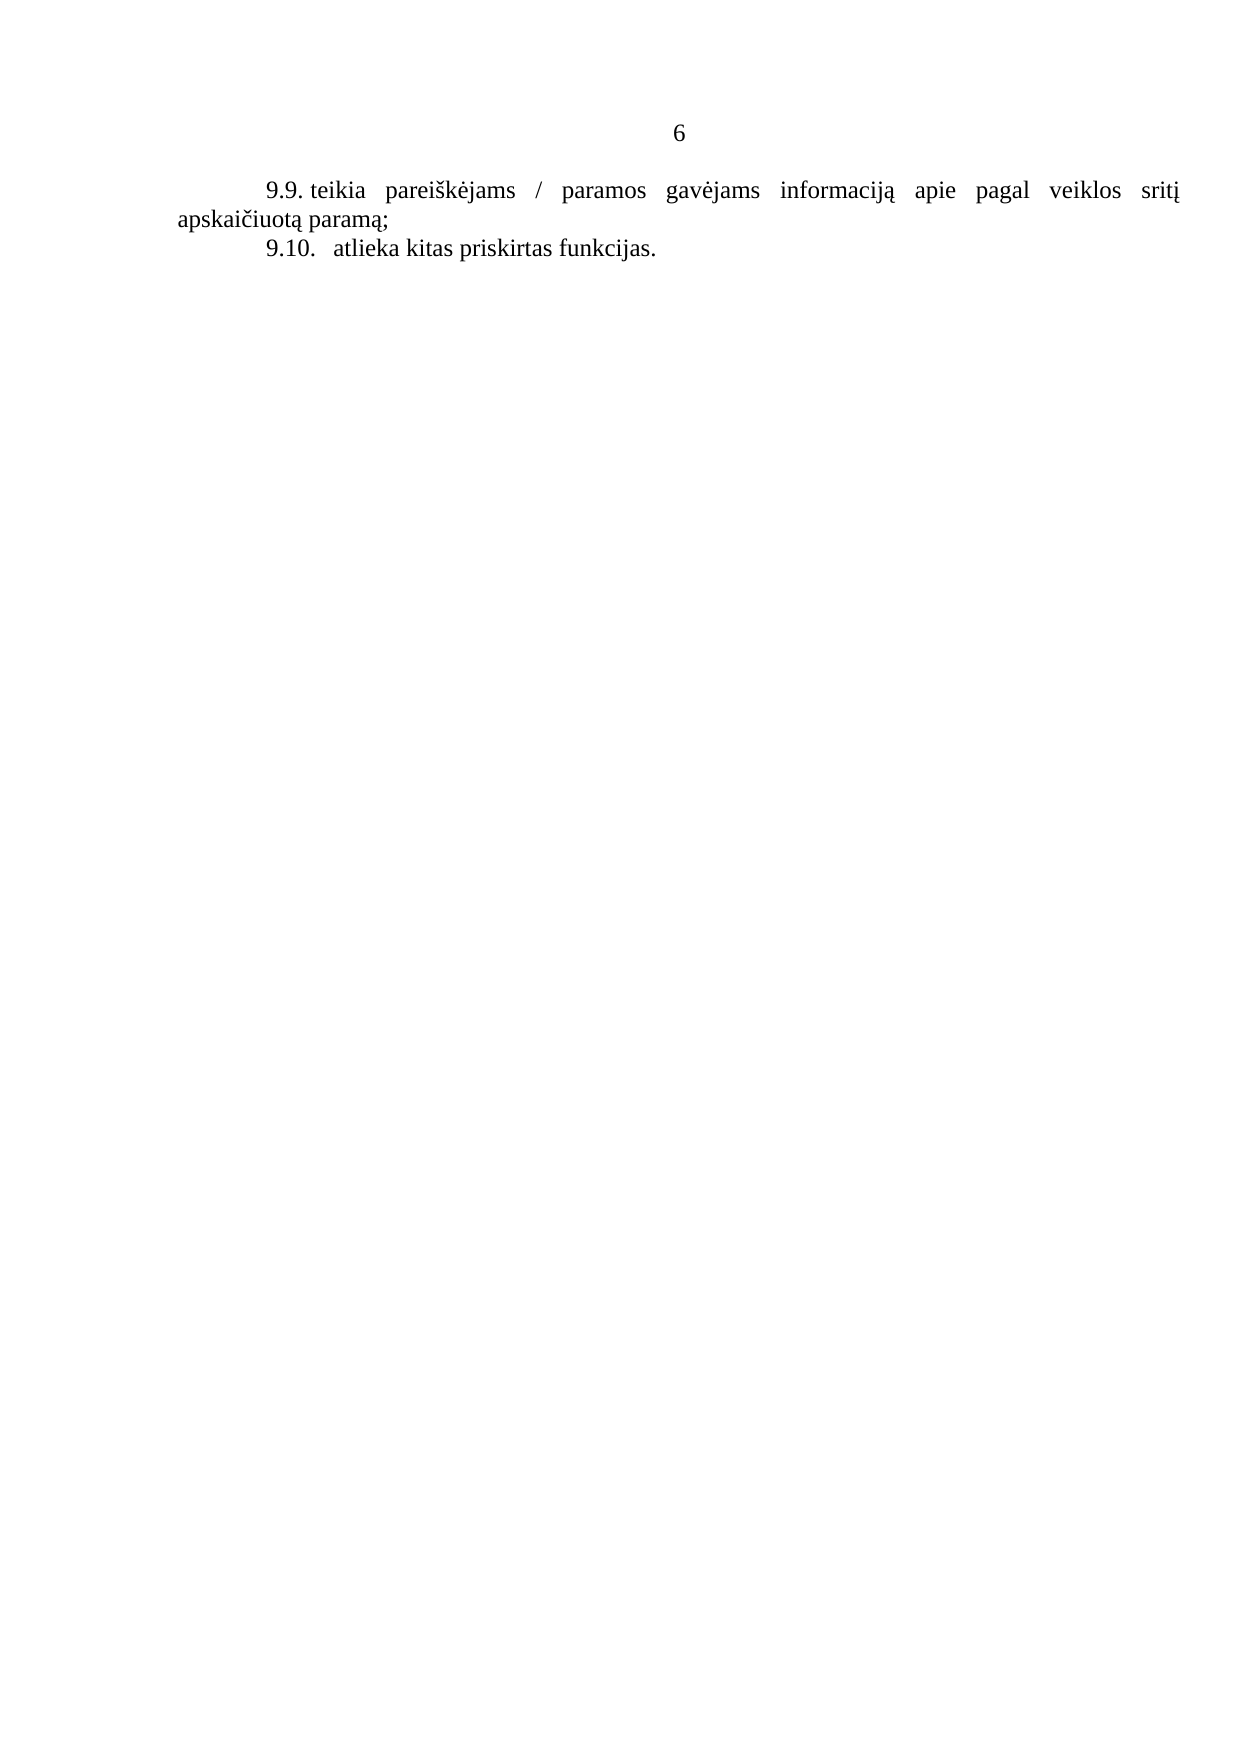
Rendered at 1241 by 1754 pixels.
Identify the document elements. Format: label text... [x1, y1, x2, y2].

text 9.10. atlieka kitas priskirtas funkcijas. [177, 233, 1181, 262]
text 9.9. teikia pareiškėjams / paramos gavėjams informaciją apie pagal veiklos sritį apskaičiuotą paramą; [177, 176, 1181, 233]
